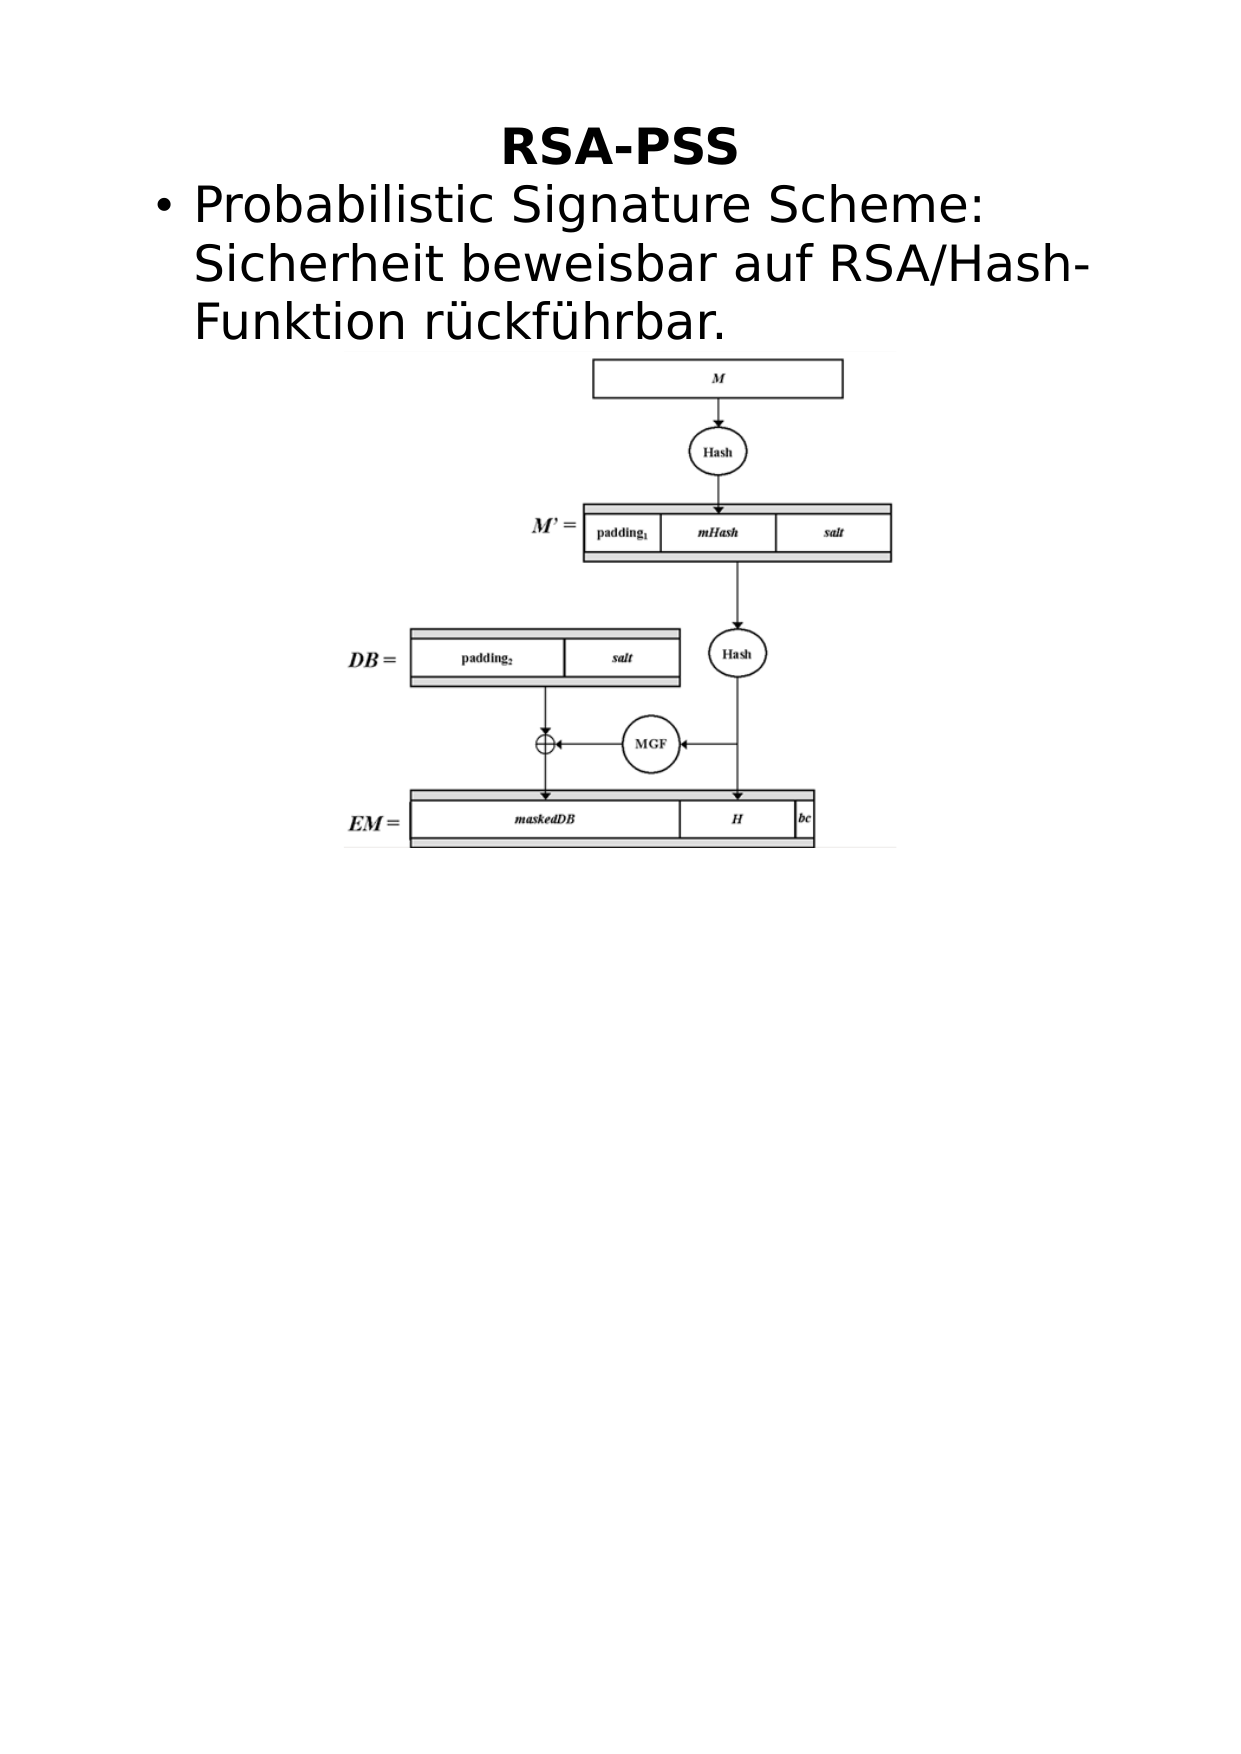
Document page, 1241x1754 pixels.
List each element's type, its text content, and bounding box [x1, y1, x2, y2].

text RSA-PSS [118, 118, 1122, 176]
list Probabilistic Signature Scheme: Sicherheit beweisbar auf RSA/Hash-Funktion rückführbar. [156, 176, 1122, 351]
picture [343, 351, 897, 848]
